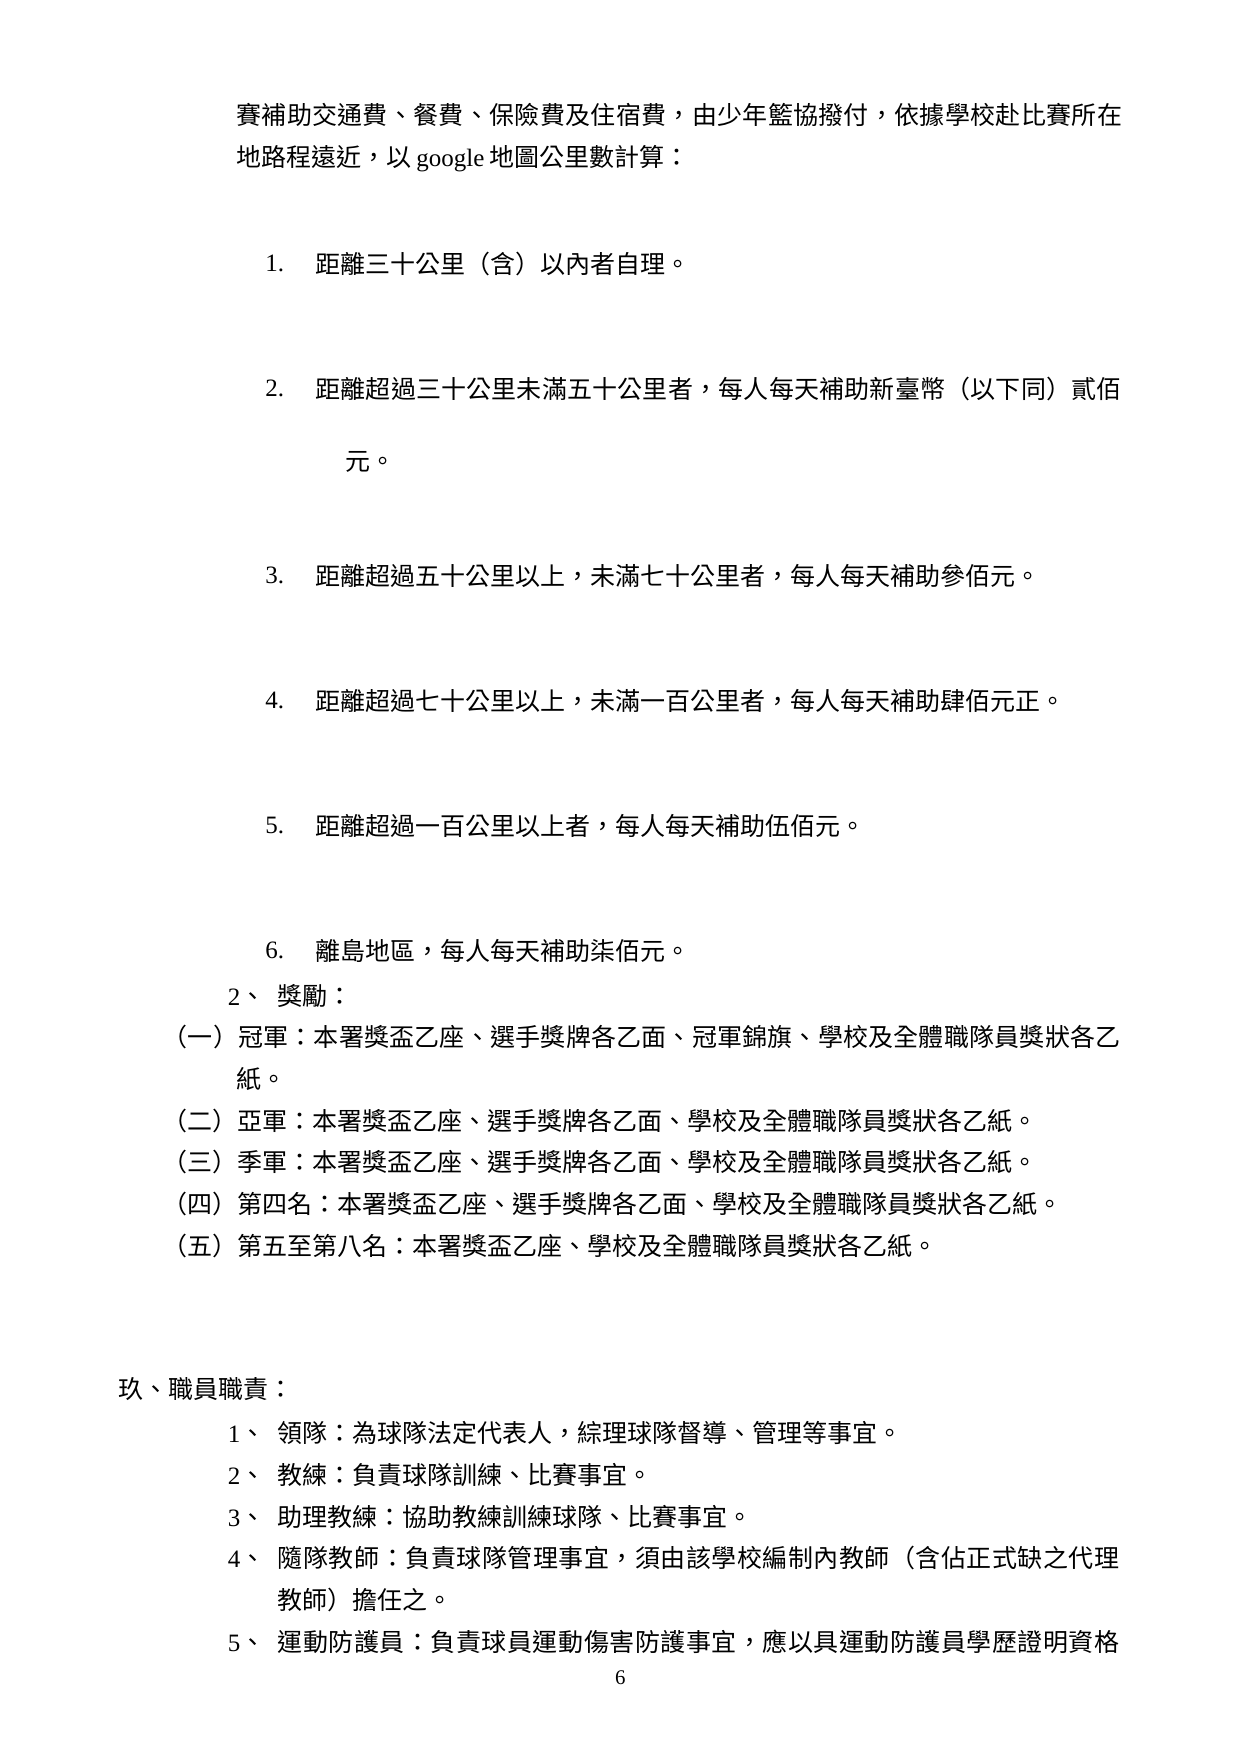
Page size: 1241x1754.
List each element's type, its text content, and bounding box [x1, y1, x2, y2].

list 離島地區，每人每天補助柒佰元。 [265, 908, 1122, 971]
list 助理教練：協助教練訓練球隊、比賽事宜。 [228, 1497, 1122, 1533]
list 距離三十公里（含）以內者自理。 [265, 221, 1122, 283]
list 運動防護員：負責球員運動傷害防護事宜，應以具運動防護員學歷證明資格 [228, 1622, 1122, 1658]
list 距離超過七十公里以上，未滿一百公里者，每人每天補助肆佰元正。 [265, 658, 1122, 721]
text （二）亞軍：本署獎盃乙座、選手獎牌各乙面、學校及全體職隊員獎狀各乙紙。 [162, 1101, 1122, 1137]
list 隨隊教師：負責球隊管理事宜，須由該學校編制內教師（含佔正式缺之代理教師）擔任之。 [228, 1539, 1122, 1617]
text 賽補助交通費、餐費、保險費及住宿費，由少年籃協撥付，依據學校赴比賽所在地路程遠近，以google地圖公里數計算： [162, 96, 1122, 174]
list 領隊：為球隊法定代表人，綜理球隊督導、管理等事宜。 [228, 1414, 1122, 1450]
list 距離超過一百公里以上者，每人每天補助伍佰元。 [265, 783, 1122, 846]
text （五）第五至第八名：本署獎盃乙座、學校及全體職隊員獎狀各乙紙。 [162, 1226, 1122, 1262]
list 距離超過三十公里未滿五十公里者，每人每天補助新臺幣（以下同）貳佰元。 [265, 346, 1122, 480]
text （一）冠軍：本署獎盃乙座、選手獎牌各乙面、冠軍錦旗、學校及全體職隊員獎狀各乙紙。 [162, 1018, 1122, 1096]
text （四）第四名：本署獎盃乙座、選手獎牌各乙面、學校及全體職隊員獎狀各乙紙。 [162, 1184, 1122, 1221]
list 教練：負責球隊訓練、比賽事宜。 [228, 1455, 1122, 1492]
text （三）季軍：本署獎盃乙座、選手獎牌各乙面、學校及全體職隊員獎狀各乙紙。 [162, 1143, 1122, 1179]
list 職員職責： [118, 1346, 1122, 1408]
list 距離超過五十公里以上，未滿七十公里者，每人每天補助參佰元。 [265, 533, 1122, 596]
list 獎勵： [228, 976, 1122, 1012]
